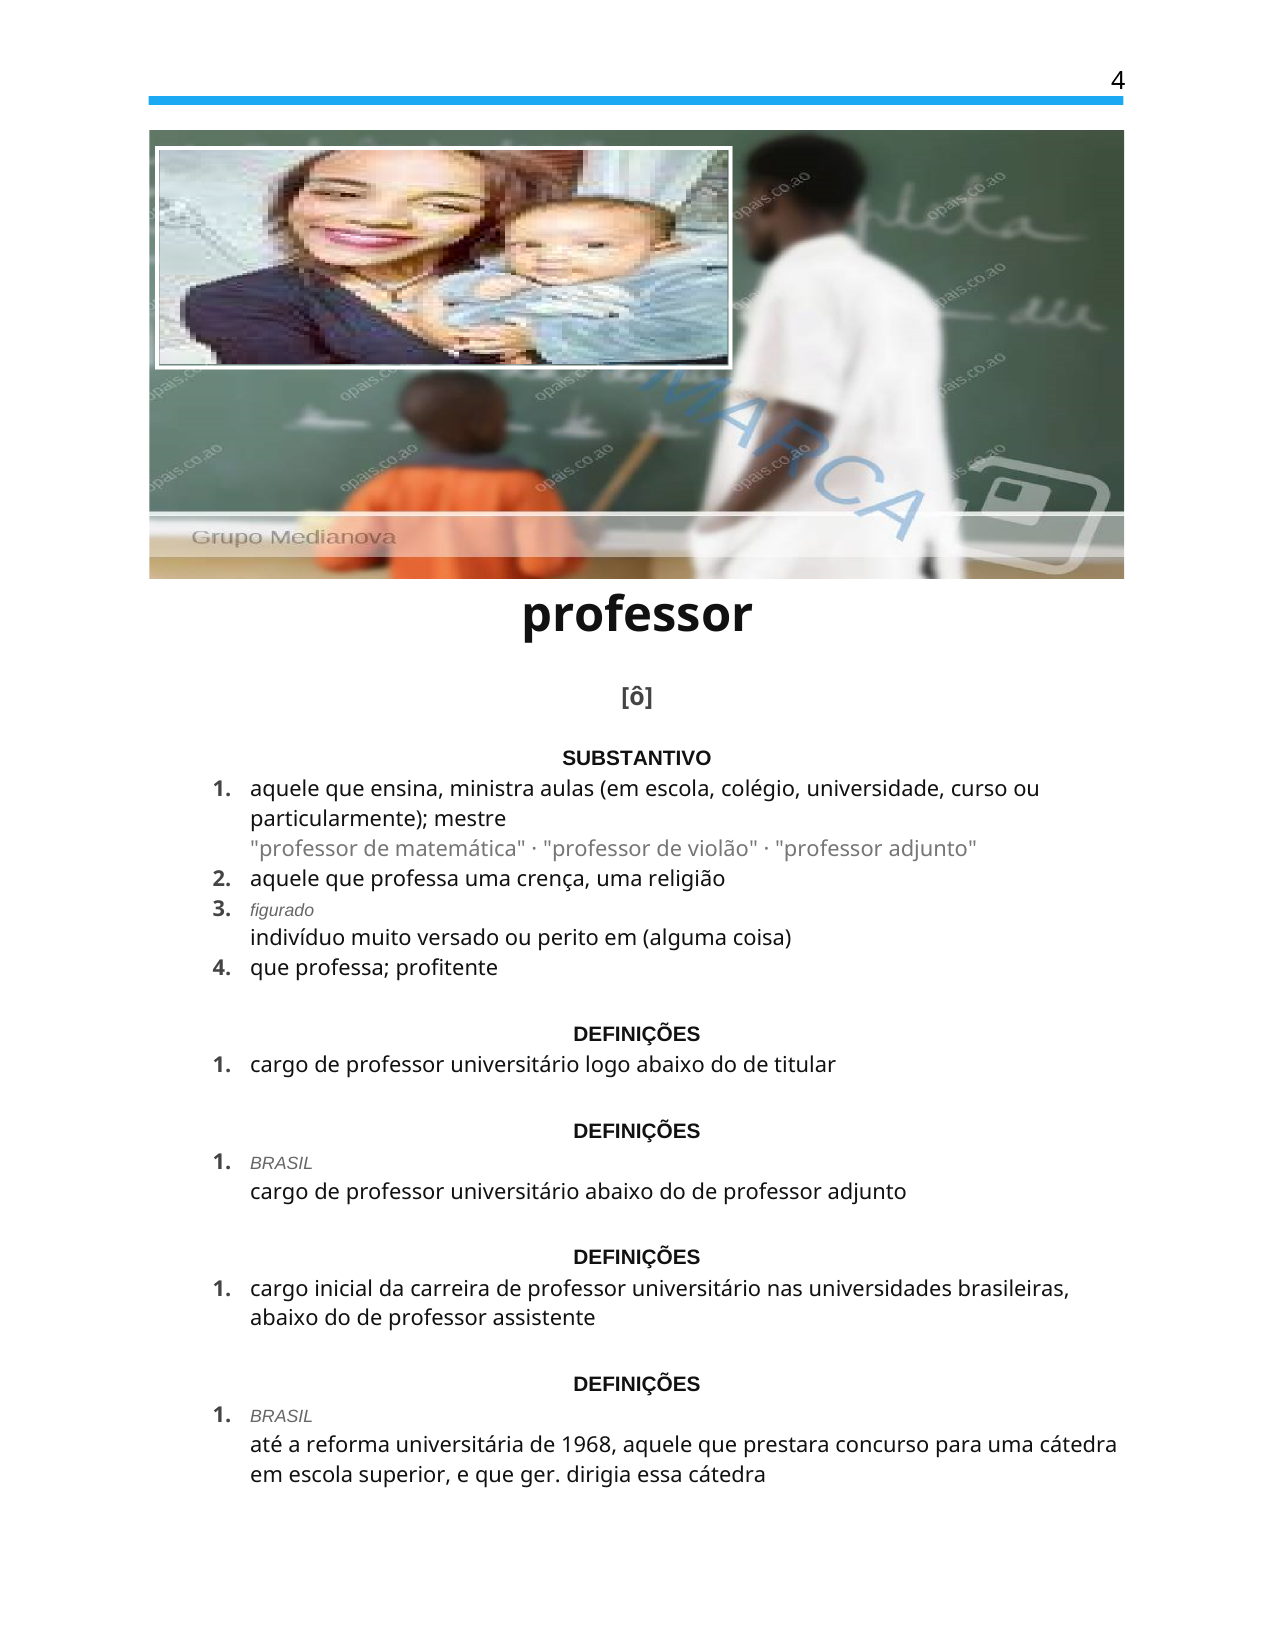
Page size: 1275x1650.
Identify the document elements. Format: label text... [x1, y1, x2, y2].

title cargo de professor universitário logo abaixo do de titular [212, 1049, 1125, 1085]
title BRASIL até a reforma universitária de 1968, aquele que prestara concurso para uma cátedra em escola superior, e que ger. dirigia essa cátedra [212, 1399, 1125, 1495]
title aquele que ensina, ministra aulas (em escola, colégio, universidade, curso ou particularmente); mestre "professor de matemática" · "professor de violão" · "professor adjunto" [212, 773, 1125, 863]
title figurado indivíduo muito versado ou perito em (alguma coisa) [212, 893, 1125, 952]
title aquele que professa uma crença, uma religião [212, 863, 1125, 893]
title que professa; profitente [212, 952, 1125, 988]
picture [149, 130, 1125, 579]
picture [148, 96, 1124, 105]
title DEFINIÇÕES [148, 1022, 1125, 1046]
title BRASIL cargo de professor universitário abaixo do de professor adjunto [212, 1146, 1125, 1212]
title [ô] [148, 678, 1125, 713]
title DEFINIÇÕES [148, 1245, 1125, 1269]
title professor [148, 131, 1125, 645]
title DEFINIÇÕES [148, 1372, 1125, 1396]
title SUBSTANTIVO [148, 746, 1125, 770]
title cargo inicial da carreira de professor universitário nas universidades brasileiras, abaixo do de professor assistente [212, 1273, 1125, 1338]
title DEFINIÇÕES [148, 1118, 1125, 1142]
